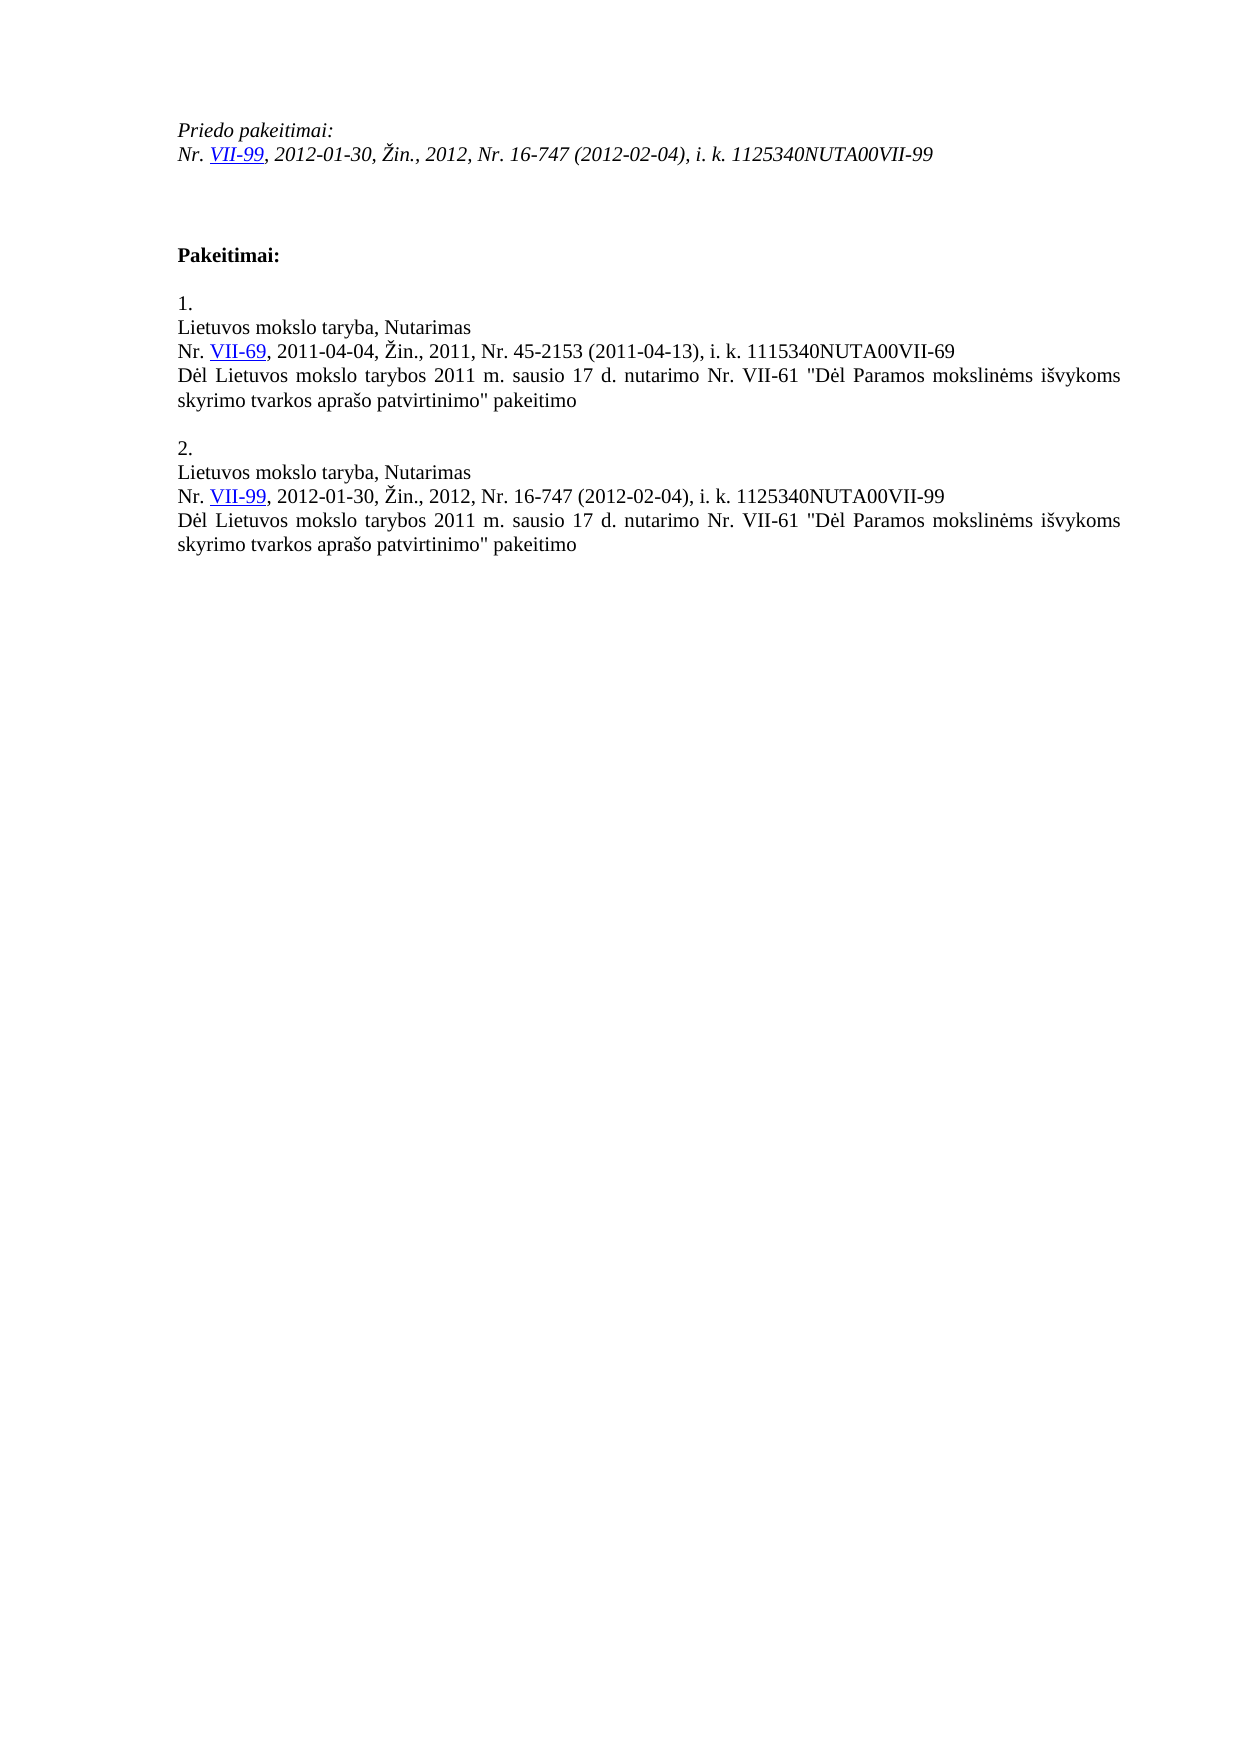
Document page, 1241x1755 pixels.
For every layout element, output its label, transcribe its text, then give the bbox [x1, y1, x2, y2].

text Nr. VII-99, 2012-01-30, Žin., 2012, Nr. 16-747 (2012-02-04), i. k. 1125340NUTA00VII-99 [177, 142, 1122, 166]
text Lietuvos mokslo taryba, Nutarimas [177, 460, 1122, 484]
text Pakeitimai: [177, 243, 1122, 267]
text 1. [177, 291, 1122, 315]
text Priedo pakeitimai: [177, 118, 1122, 142]
text Nr. VII-69, 2011-04-04, Žin., 2011, Nr. 45-2153 (2011-04-13), i. k. 1115340NUTA00VII-69 [177, 339, 1122, 363]
text Nr. VII-99, 2012-01-30, Žin., 2012, Nr. 16-747 (2012-02-04), i. k. 1125340NUTA00VII-99 [177, 484, 1122, 508]
text Lietuvos mokslo taryba, Nutarimas [177, 315, 1122, 339]
text 2. [177, 436, 1122, 460]
text Dėl Lietuvos mokslo tarybos 2011 m. sausio 17 d. nutarimo Nr. VII-61 "Dėl Paramos mokslinėms išvykoms skyrimo tvarkos aprašo patvirtinimo" pakeitimo [177, 363, 1122, 412]
text Dėl Lietuvos mokslo tarybos 2011 m. sausio 17 d. nutarimo Nr. VII-61 "Dėl Paramos mokslinėms išvykoms skyrimo tvarkos aprašo patvirtinimo" pakeitimo [177, 508, 1122, 556]
